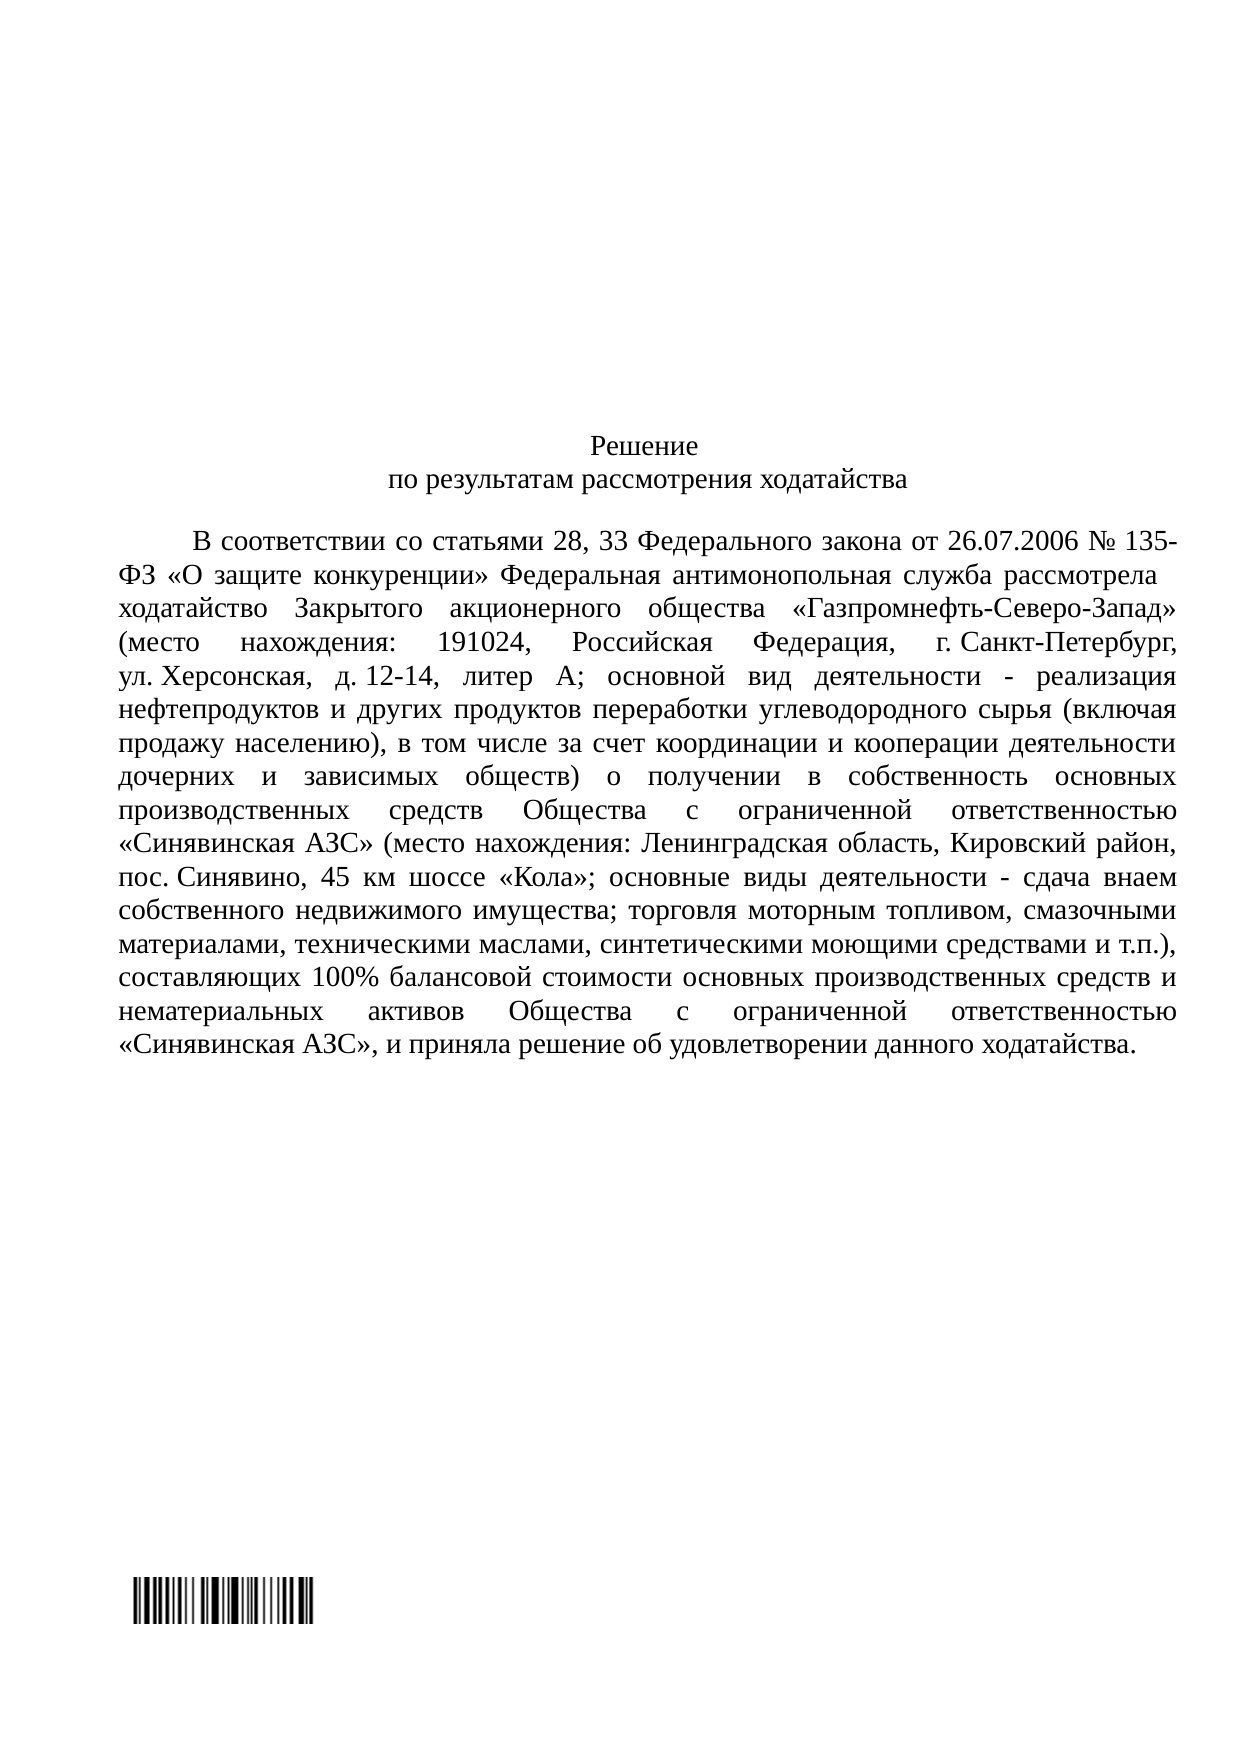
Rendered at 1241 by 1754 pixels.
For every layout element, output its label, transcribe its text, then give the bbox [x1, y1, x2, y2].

picture [118, 1577, 331, 1624]
text по результатам рассмотрения ходатайства [118, 461, 1177, 495]
text Решение [118, 428, 1177, 461]
text В соответствии cо статьями 28, 33 Федерального закона от 26.07.2006 № 135-ФЗ «О защите конкуренции» Федеральная антимонопольная служба рассмотрела ходатайство Закрытого акционерного общества «Газпромнефть-Северо-Запад» (место нахождения: 191024, Российская Федерация, г. Санкт-Петербург, ул. Херсонская, д. 12-14, литер А; основной вид деятельности - реализация нефтепродуктов и других продуктов переработки углеводородного сырья (включая продажу населению), в том числе за счет координации и кооперации деятельности дочерних и зависимых обществ) о получении в собственность основных производственных средств Общества с ограниченной ответственностью «Синявинская АЗС» (место нахождения: Ленинградская область, Кировский район, пос. Синявино, 45 км шоссе «Кола»; основные виды деятельности - сдача внаем собственного недвижимого имущества; торговля моторным топливом, смазочными материалами, техническими маслами, синтетическими моющими средствами и т.п.), составляющих 100% балансовой стоимости основных производственных средств и нематериальных активов Общества с ограниченной ответственностью «Синявинская АЗС», и приняла решение об удовлетворении данного ходатайства. [118, 523, 1177, 1060]
